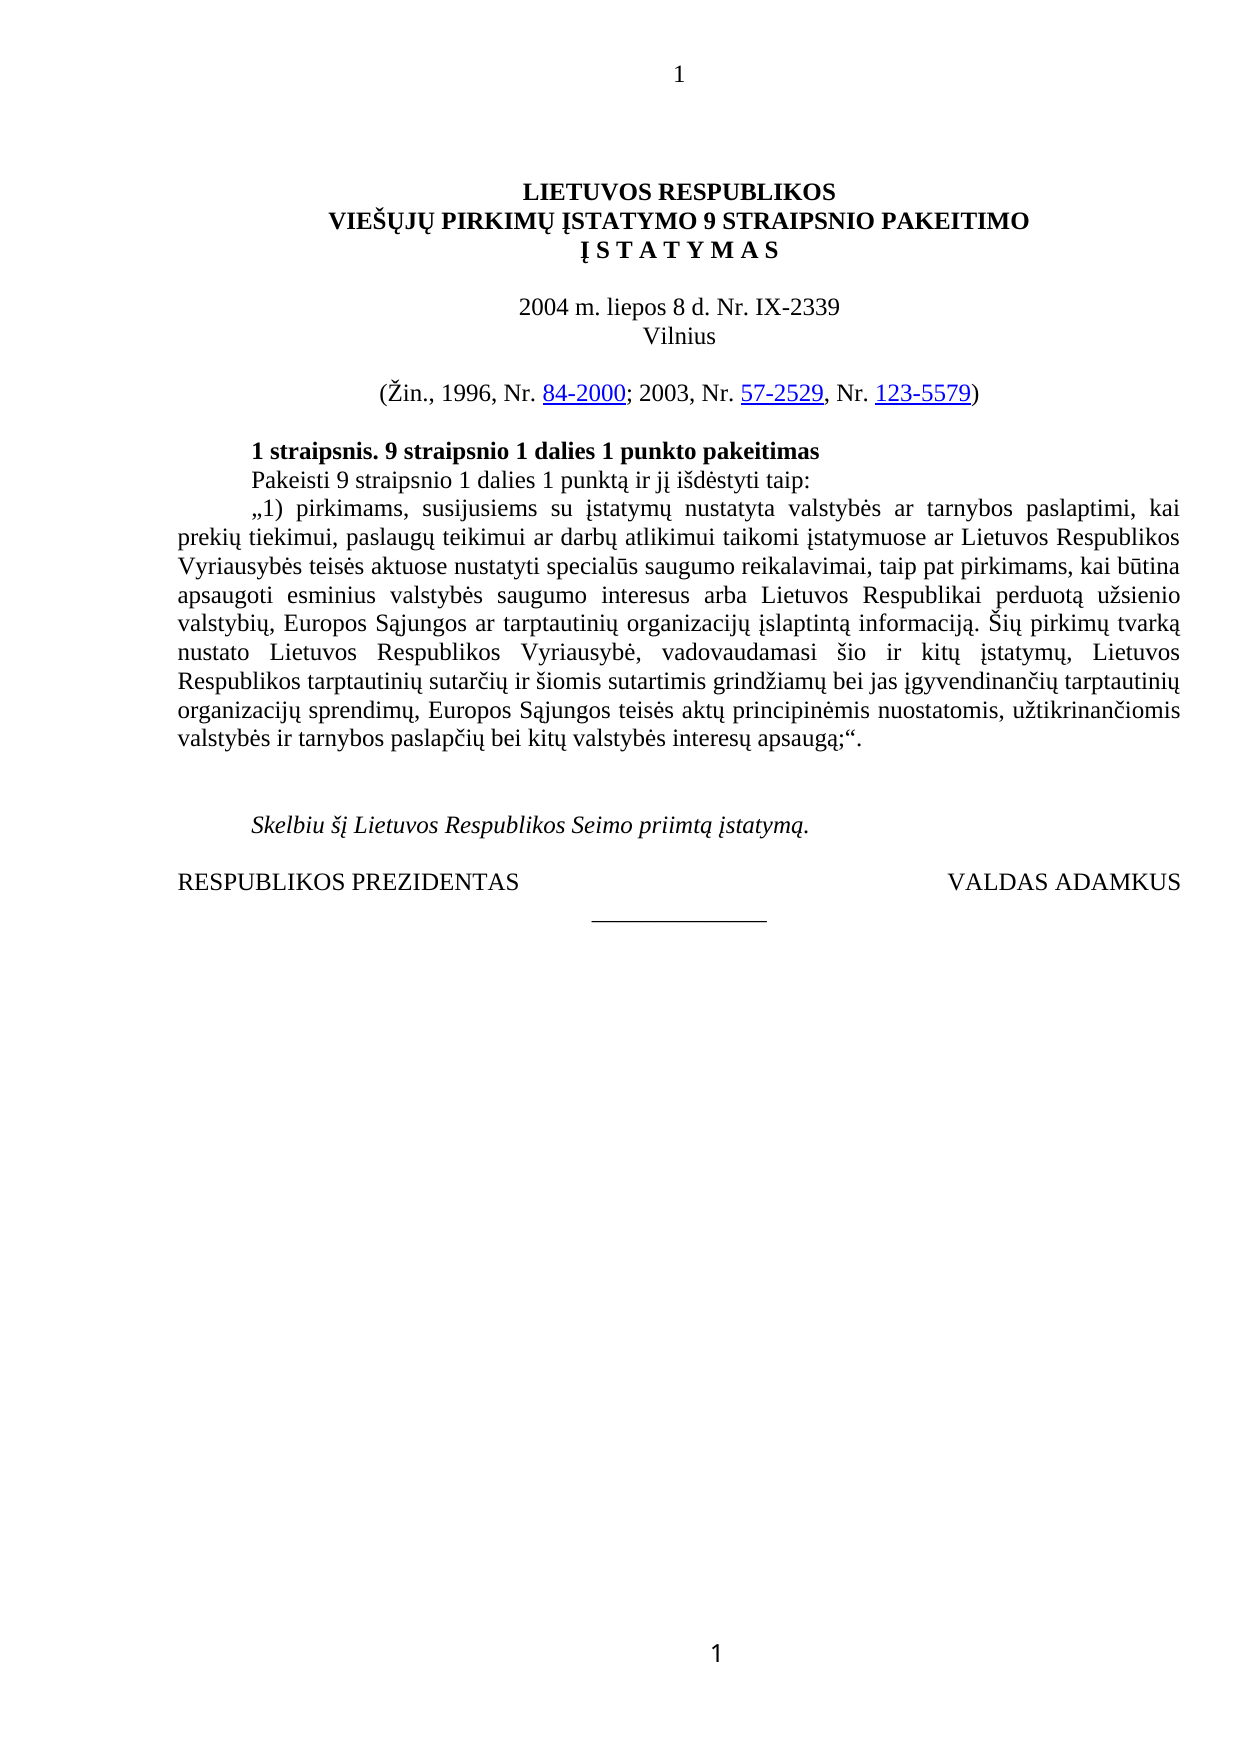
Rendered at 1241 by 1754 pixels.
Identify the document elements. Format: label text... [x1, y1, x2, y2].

text 2004 m. liepos 8 d. Nr. IX-2339 [177, 292, 1181, 321]
text Pakeisti 9 straipsnio 1 dalies 1 punktą ir jį išdėstyti taip: [177, 465, 1181, 493]
text LIETUVOS RESPUBLIKOS [177, 177, 1181, 206]
text Į S T A T Y M A S [177, 235, 1181, 263]
text Skelbiu šį Lietuvos Respublikos Seimo priimtą įstatymą. [177, 810, 1181, 838]
text 1 straipsnis. 9 straipsnio 1 dalies 1 punkto pakeitimas [177, 436, 1181, 465]
text Vilnius [177, 321, 1181, 350]
text „1) pirkimams, susijusiems su įstatymų nustatyta valstybės ar tarnybos paslaptimi, kai prekių tiekimui, paslaugų teikimui ar darbų atlikimui taikomi įstatymuose ar Lietuvos Respublikos Vyriausybės teisės aktuose nustatyti specialūs saugumo reikalavimai, taip pat pirkimams, kai būtina apsaugoti esminius valstybės saugumo interesus arba Lietuvos Respublikai perduotą užsienio valstybių, Europos Sąjungos ar tarptautinių organizacijų įslaptintą informaciją. Šių pirkimų tvarką nustato Lietuvos Respublikos Vyriausybė, vadovaudamasi šio ir kitų įstatymų, Lietuvos Respublikos tarptautinių sutarčių ir šiomis sutartimis grindžiamų bei jas įgyvendinančių tarptautinių organizacijų sprendimų, Europos Sąjungos teisės aktų principinėmis nuostatomis, užtikrinančiomis valstybės ir tarnybos paslapčių bei kitų valstybės interesų apsaugą;“. [177, 493, 1181, 752]
text (Žin., 1996, Nr. 84-2000; 2003, Nr. 57-2529, Nr. 123-5579) [177, 378, 1181, 407]
text RESPUBLIKOS PREZIDENTAS VALDAS ADAMKUS [177, 867, 1181, 896]
text VIEŠŲJŲ PIRKIMŲ ĮSTATYMO 9 STRAIPSNIO PAKEITIMO [177, 206, 1181, 235]
text ______________ [177, 896, 1181, 925]
